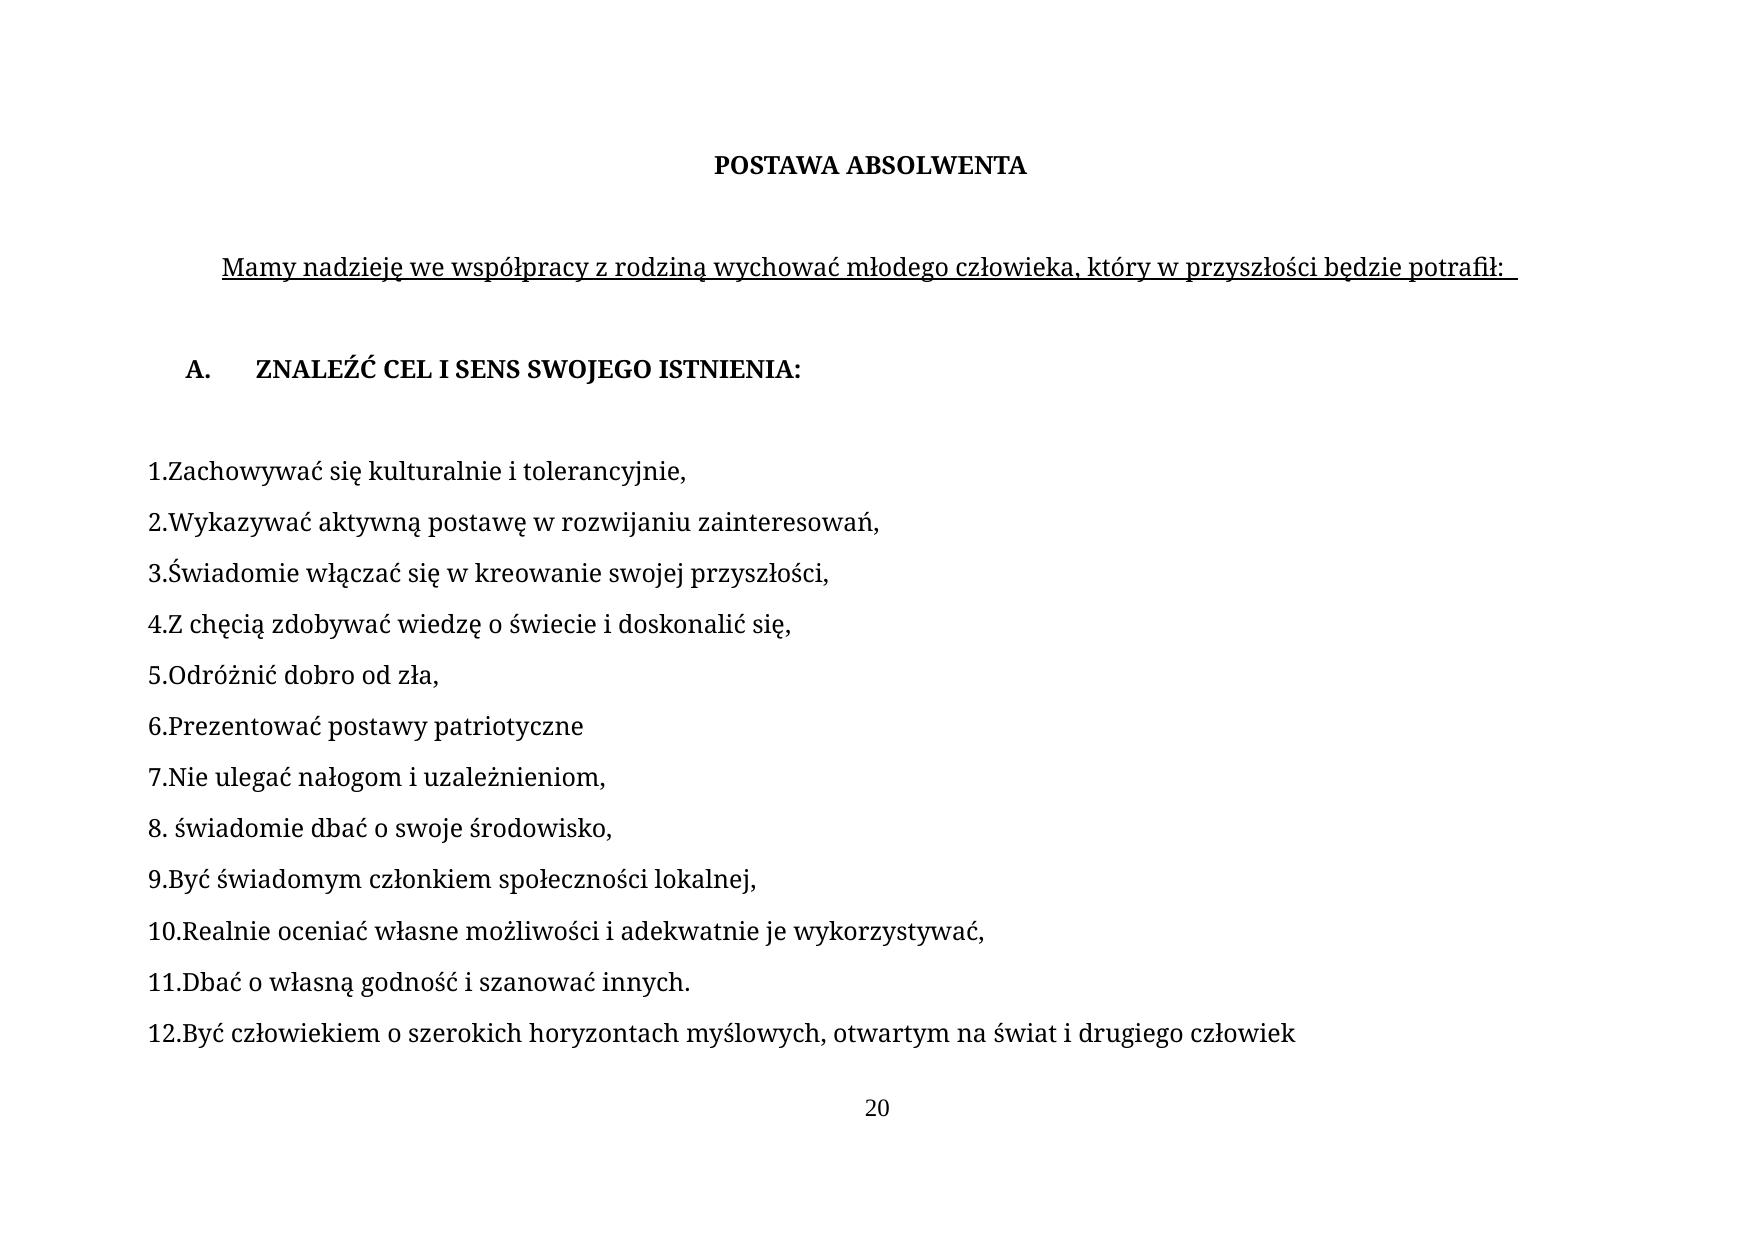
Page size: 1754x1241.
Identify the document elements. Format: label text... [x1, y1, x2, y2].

list Prezentować postawy patriotyczne [148, 709, 1606, 743]
list Świadomie włączać się w kreowanie swojej przyszłości, [148, 556, 1606, 590]
text POSTAWA ABSOLWENTA [148, 148, 1606, 182]
list Realnie oceniać własne możliwości i adekwatnie je wykorzystywać, [148, 913, 1606, 947]
list Zachowywać się kulturalnie i tolerancyjnie, [148, 454, 1606, 488]
list Z chęcią zdobywać wiedzę o świecie i doskonalić się, [148, 607, 1606, 641]
list Być świadomym członkiem społeczności lokalnej, [148, 862, 1606, 896]
list Nie ulegać nałogom i uzależnieniom, [148, 760, 1606, 794]
list Odróżnić dobro od zła, [148, 658, 1606, 692]
list Wykazywać aktywną postawę w rozwijaniu zainteresowań, [148, 505, 1606, 539]
list Dbać o własną godność i szanować innych. [148, 964, 1606, 998]
list ZNALEŹĆ CEL I SENS SWOJEGO ISTNIENIA: [185, 352, 1606, 386]
list Być człowiekiem o szerokich horyzontach myślowych, otwartym na świat i drugiego człowiek [148, 1015, 1606, 1049]
list świadomie dbać o swoje środowisko, [148, 811, 1606, 845]
text Mamy nadzieję we współpracy z rodziną wychować młodego człowieka, który w przyszłości będzie potrafił: [148, 250, 1606, 284]
